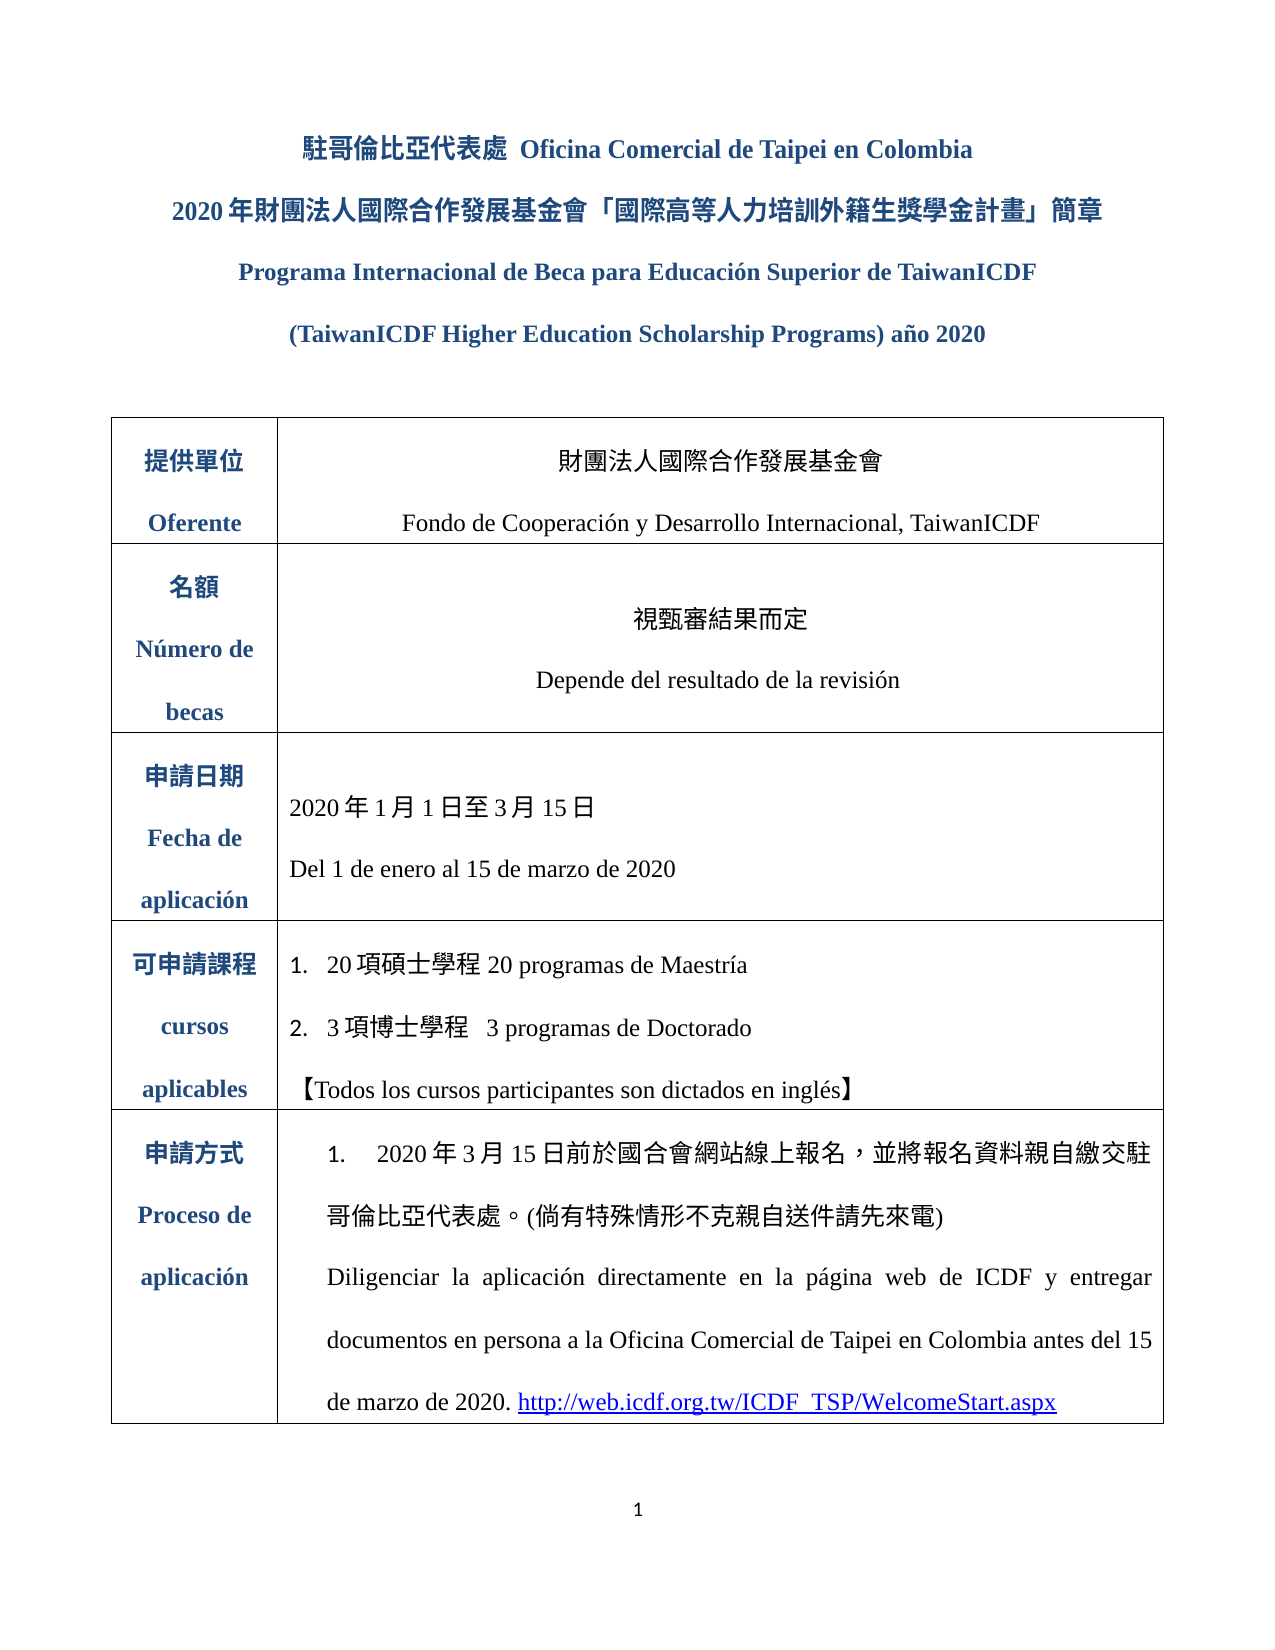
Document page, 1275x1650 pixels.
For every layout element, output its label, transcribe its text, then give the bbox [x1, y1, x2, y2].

table_cell 視甄審結果而定 Depende del resultado de la revisión [278, 544, 1163, 732]
table_cell 2020年1月1日至3月15日 Del 1 de enero al 15 de marzo de 2020 [278, 733, 1163, 920]
table_cell 申請方式 Proceso de aplicación [112, 1110, 277, 1422]
text Programa Internacional de Beca para Educación Superior de TaiwanICDF [142, 230, 1133, 292]
text 駐哥倫比亞代表處 Oficina Comercial de Taipei en Colombia [142, 105, 1133, 167]
table_cell 申請日期 Fecha de aplicación [112, 733, 277, 920]
table_header 提供單位 Oferente [112, 418, 277, 543]
table_cell 名額 Número de becas [112, 544, 277, 732]
text 2020年財團法人國際合作發展基金會「國際高等人力培訓外籍生獎學金計畫」簡章 [142, 167, 1133, 230]
table_cell 可申請課程 cursos aplicables [112, 921, 277, 1109]
text (TaiwanICDF Higher Education Scholarship Programs) año 2020 [142, 292, 1133, 355]
table_cell 20項碩士學程 20 programas de Maestría 3項博士學程 3 programas de Doctorado 【Todos los cursos participantes son dictados en inglés】 [278, 921, 1163, 1109]
table_cell 2020年3月15日前於國合會網站線上報名，並將報名資料親自繳交駐哥倫比亞代表處。(倘有特殊情形不克親自送件請先來電) Diligenciar la aplicación directamente en la página web de ICDF y entregar documentos en persona a la Oficina Comercial de Taipei en Colombia antes del 15 de marzo de 2020. http://web.icdf.org.tw/ICDF_TSP/WelcomeStart.aspx 只能報名本計畫名單內學程(請詳附件) Sólo se permite aplicar a un programa de maestría o doctorado en la lista de los programas participantes de esta Beca (Véase archivo adjunto). 自行與擬申請學校(程)辦理申請入學事宜，於各學校(程)規定之申請期限內，自行寄送規定申請文件。 Debe consultar sobre los requisitos y los documentos necesarios para la aplicación con el contacto designado de la universidad (o programa) de su interés. Y enviar documentos directamente a la universidad (o programa) antes de la fecha límite de la misma. 僅可申請1項學程，不可重複申請。 Solicitud únicamente en un programa, las solicitudes extras no serán válidas. [278, 1110, 1163, 1422]
table_header 財團法人國際合作發展基金會 Fondo de Cooperación y Desarrollo Internacional, TaiwanICDF [278, 418, 1163, 543]
